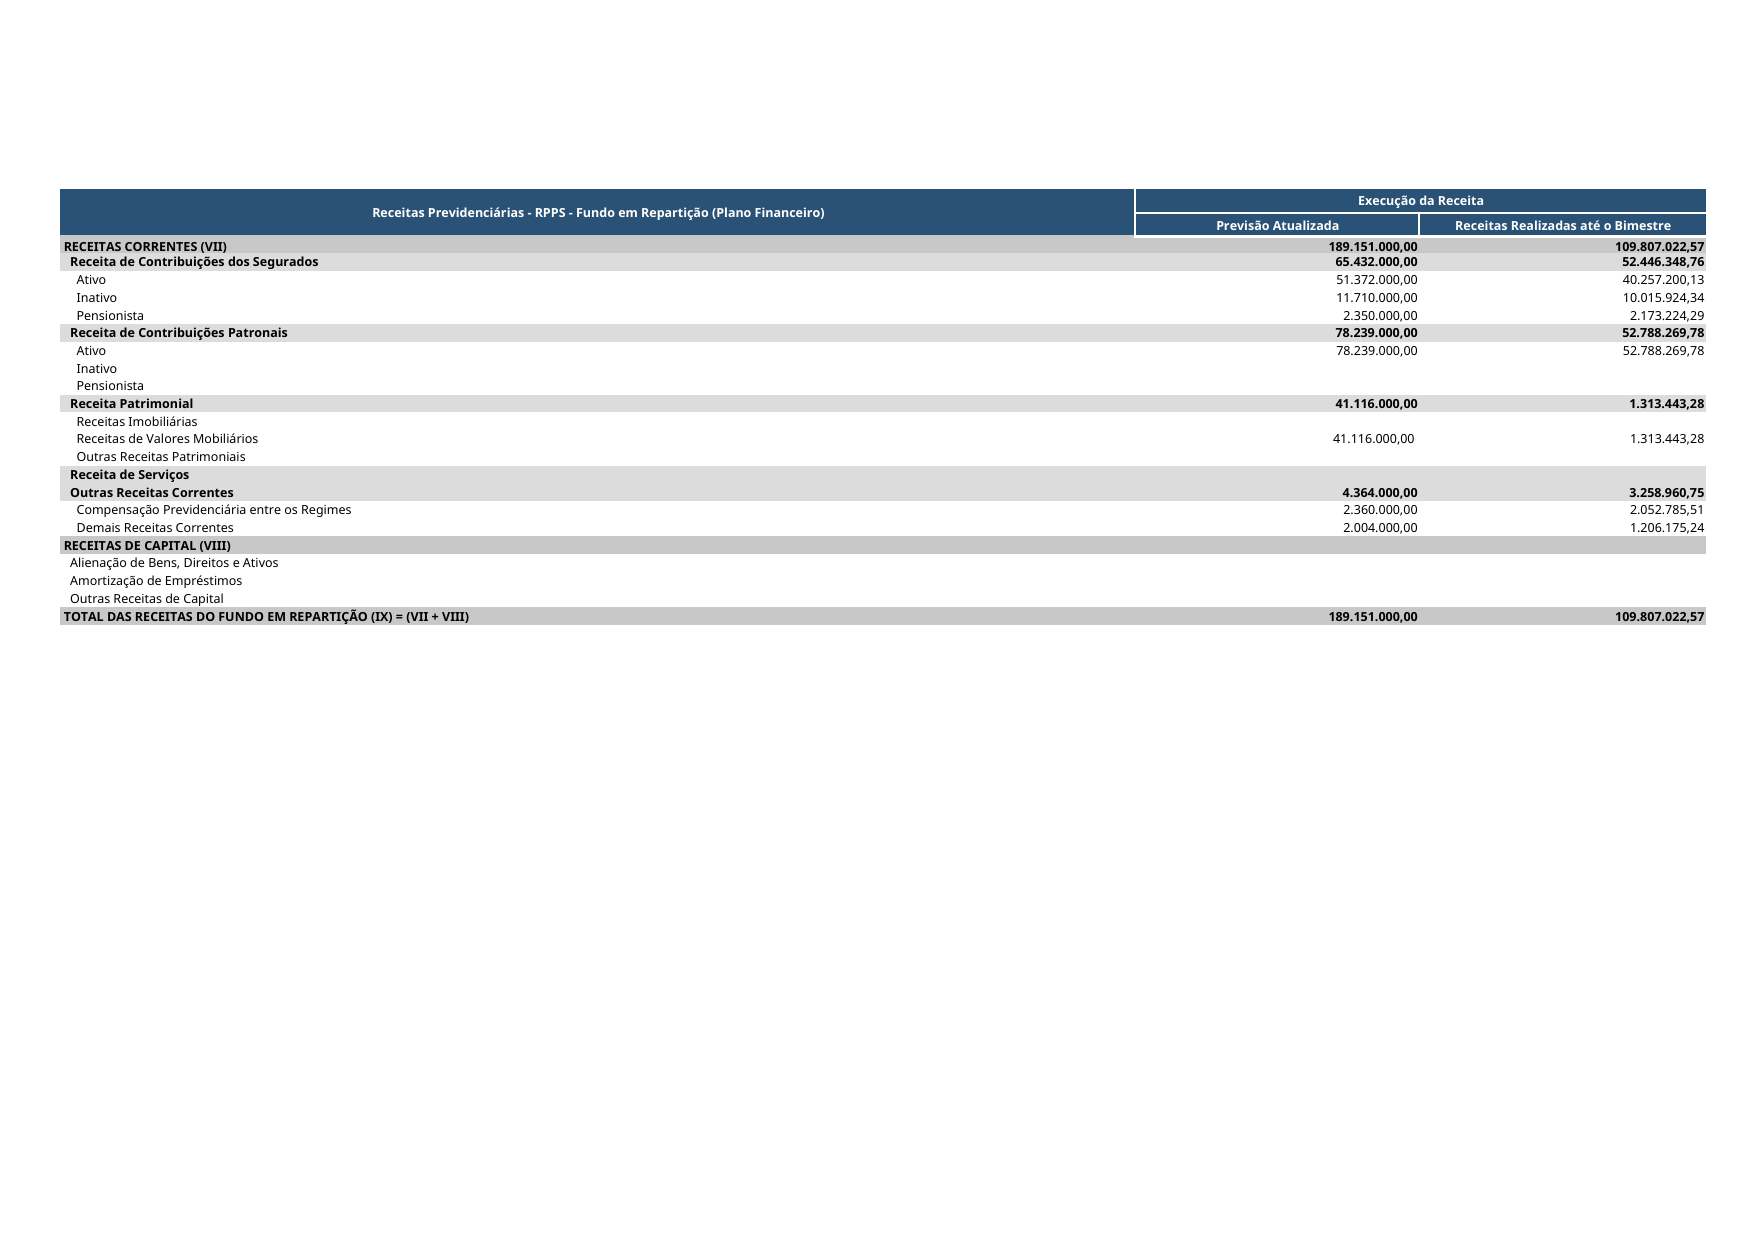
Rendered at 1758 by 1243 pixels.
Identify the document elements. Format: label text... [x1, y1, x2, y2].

table_cell 109.807.022,57 [1419, 607, 1706, 625]
table_cell Outras Receitas de Capital [60, 590, 1135, 607]
table_cell [1419, 359, 1706, 377]
table_cell [1135, 572, 1419, 589]
table_cell RECEITAS CORRENTES (VII) [60, 235, 1135, 253]
table_header [1701, 59, 1706, 88]
table_cell 41.116.000,00 [1135, 430, 1419, 448]
table_cell [1419, 590, 1706, 607]
table_cell Receitas Previdenciárias - RPPS - Fundo em Repartição (Plano Financeiro) [60, 189, 1134, 235]
table_cell Ativo [60, 342, 1135, 359]
table_cell 1.206.175,24 [1419, 519, 1706, 536]
table_cell Receita de Contribuições Patronais [60, 324, 1135, 342]
table_cell 3.258.960,75 [1419, 483, 1706, 501]
table_cell [1575, 79, 1701, 98]
table_cell Receita Patrimonial [60, 395, 1135, 412]
table_cell 2.052.785,51 [1419, 501, 1706, 519]
table_cell 41.116.000,00 [1135, 395, 1419, 412]
table_cell 1.313.443,28 [1419, 430, 1706, 448]
table_cell [1419, 377, 1706, 395]
table_header [66, 59, 166, 160]
table_cell 189.151.000,00 [1135, 238, 1419, 253]
table_cell [1419, 554, 1706, 572]
table_cell 52.446.348,76 [1419, 253, 1706, 271]
table_cell [1419, 466, 1706, 483]
table_cell Pensionista [60, 306, 1135, 324]
table_cell [172, 139, 1706, 163]
table_cell [1135, 466, 1419, 483]
table_cell Receitas Realizadas até o Bimestre [1420, 214, 1706, 235]
table_cell Receita de Contribuições dos Segurados [60, 253, 1135, 271]
table_cell Compensação Previdenciária entre os Regimes [60, 501, 1135, 519]
table_cell [1701, 170, 1706, 188]
table_cell 52.788.269,78 [1419, 342, 1706, 359]
table_cell [1135, 377, 1419, 395]
table_cell [172, 114, 1706, 138]
table_cell 2.173.224,29 [1419, 306, 1706, 324]
table_cell RECEITAS DE CAPITAL (VIII) [60, 536, 1135, 554]
table_cell [1575, 98, 1701, 113]
table_cell Ativo [60, 271, 1135, 288]
table_cell Receita de Serviços [60, 466, 1135, 483]
table_header [172, 59, 1575, 88]
table_cell Amortização de Empréstimos [60, 572, 1135, 589]
table_cell [1135, 448, 1419, 466]
table_cell Alienação de Bens, Direitos e Ativos [60, 554, 1135, 572]
table_cell Outras Receitas Correntes [60, 483, 1135, 501]
table_cell Receitas Imobiliárias [60, 413, 1135, 430]
table_cell [172, 164, 1706, 170]
table_cell Pensionista [60, 377, 1135, 395]
table_cell Outras Receitas Patrimoniais [60, 448, 1135, 466]
table_cell 109.807.022,57 [1419, 238, 1706, 253]
table_cell Receitas de Valores Mobiliários [60, 430, 1135, 448]
table_cell Execução da Receita [1136, 189, 1706, 212]
table_cell 52.788.269,78 [1419, 324, 1706, 342]
table_header [166, 59, 172, 170]
table_cell [1135, 536, 1419, 554]
table_cell [66, 160, 166, 170]
table_cell 2.350.000,00 [1135, 306, 1419, 324]
table_cell 1.313.443,28 [1419, 395, 1706, 412]
table_cell 2.360.000,00 [1135, 501, 1419, 519]
table_cell [1419, 413, 1706, 430]
table_cell TOTAL DAS RECEITAS DO FUNDO EM REPARTIÇÃO (IX) = (VII + VIII) [60, 607, 1135, 625]
table_cell [1135, 590, 1419, 607]
table_cell [1135, 413, 1419, 430]
table_cell [1135, 554, 1419, 572]
table_cell Inativo [60, 289, 1135, 306]
table_cell [1419, 448, 1706, 466]
table_header [1575, 59, 1701, 78]
table_cell 78.239.000,00 [1135, 324, 1419, 342]
table_cell Inativo [60, 359, 1135, 377]
table_cell 2.004.000,00 [1135, 519, 1419, 536]
table_cell 40.257.200,13 [1419, 271, 1706, 288]
table_cell 189.151.000,00 [1135, 607, 1419, 625]
table_cell 65.432.000,00 [1135, 253, 1419, 271]
table_cell Previsão Atualizada [1136, 214, 1418, 235]
table_cell 4.364.000,00 [1135, 483, 1419, 501]
table_cell 51.372.000,00 [1135, 271, 1419, 288]
table_cell [60, 170, 1503, 187]
table_cell 78.239.000,00 [1135, 342, 1419, 359]
table_cell [1419, 572, 1706, 589]
table_cell [1135, 359, 1419, 377]
table_cell [1503, 170, 1510, 188]
table_cell 11.710.000,00 [1135, 289, 1419, 306]
table_cell [1701, 89, 1706, 113]
table_cell [172, 89, 1575, 113]
table_cell 10.015.924,34 [1419, 289, 1706, 306]
table_header [60, 59, 66, 170]
table_cell Demais Receitas Correntes [60, 519, 1135, 536]
table_cell [1419, 536, 1706, 554]
table_cell [1510, 170, 1701, 188]
